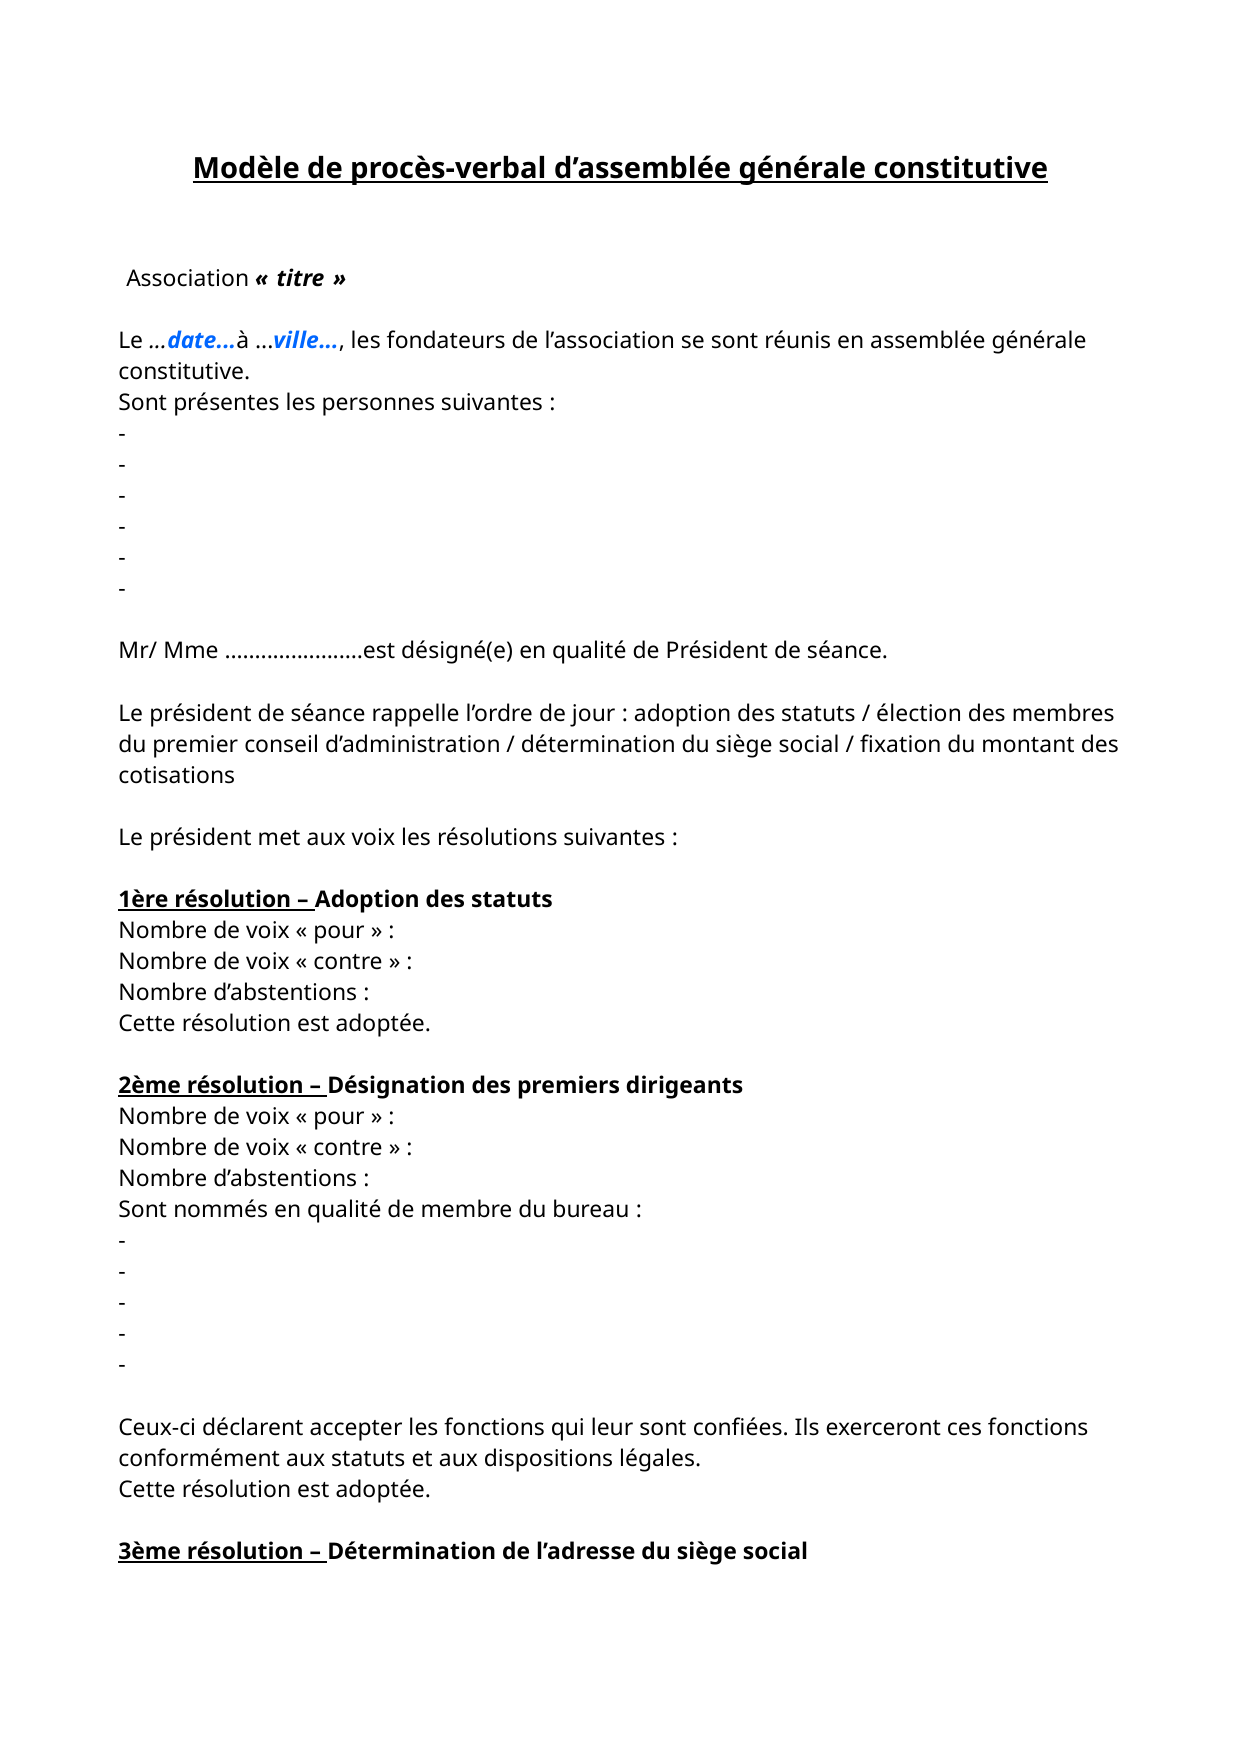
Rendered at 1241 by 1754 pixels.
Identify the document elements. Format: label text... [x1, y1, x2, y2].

text - [118, 448, 1122, 479]
text - [118, 1317, 1122, 1348]
text - [118, 1286, 1122, 1317]
text Nombre d’abstentions : Cette résolution est adoptée. [118, 976, 1122, 1038]
text 2ème résolution – Désignation des premiers dirigeants Nombre de voix « pour » : Nombre de voix « contre » : [118, 1069, 1122, 1162]
text - [118, 417, 1122, 448]
text - [118, 541, 1122, 572]
text Cette résolution est adoptée. [118, 1472, 1122, 1503]
text - [118, 1224, 1122, 1255]
text Le ...date...à ...ville..., les fondateurs de l’association se sont réunis en assemblée générale constitutive. [118, 324, 1122, 386]
text Ceux-ci déclarent accepter les fonctions qui leur sont confiées. Ils exerceront ces fonctions conformément aux statuts et aux dispositions légales. [118, 1410, 1122, 1472]
text Sont présentes les personnes suivantes : [118, 386, 1122, 417]
text - [118, 510, 1122, 541]
text - [118, 1348, 1122, 1379]
text Sont nommés en qualité de membre du bureau : [118, 1193, 1122, 1224]
text 1ère résolution – Adoption des statuts Nombre de voix « pour » : Nombre de voix « contre » : [118, 883, 1122, 976]
text - [118, 572, 1122, 603]
text Mr/ Mme …....................est désigné(e) en qualité de Président de séance. Le président de séance rappelle l’ordre de jour : adoption des statuts / élection des membres du premier conseil d’administration / détermination du siège social / fixation du montant des cotisations Le président met aux voix les résolutions suivantes : [118, 603, 1122, 883]
text - [118, 479, 1122, 510]
picture [1119, 292, 1123, 324]
subtitle Modèle de procès-verbal d’assemblée générale constitutive [118, 148, 1122, 187]
text 3ème résolution – Détermination de l’adresse du siège social [118, 1534, 1122, 1566]
text Nombre d’abstentions : [118, 1162, 1122, 1193]
text Association « titre » [118, 262, 1122, 293]
text - [118, 1255, 1122, 1286]
